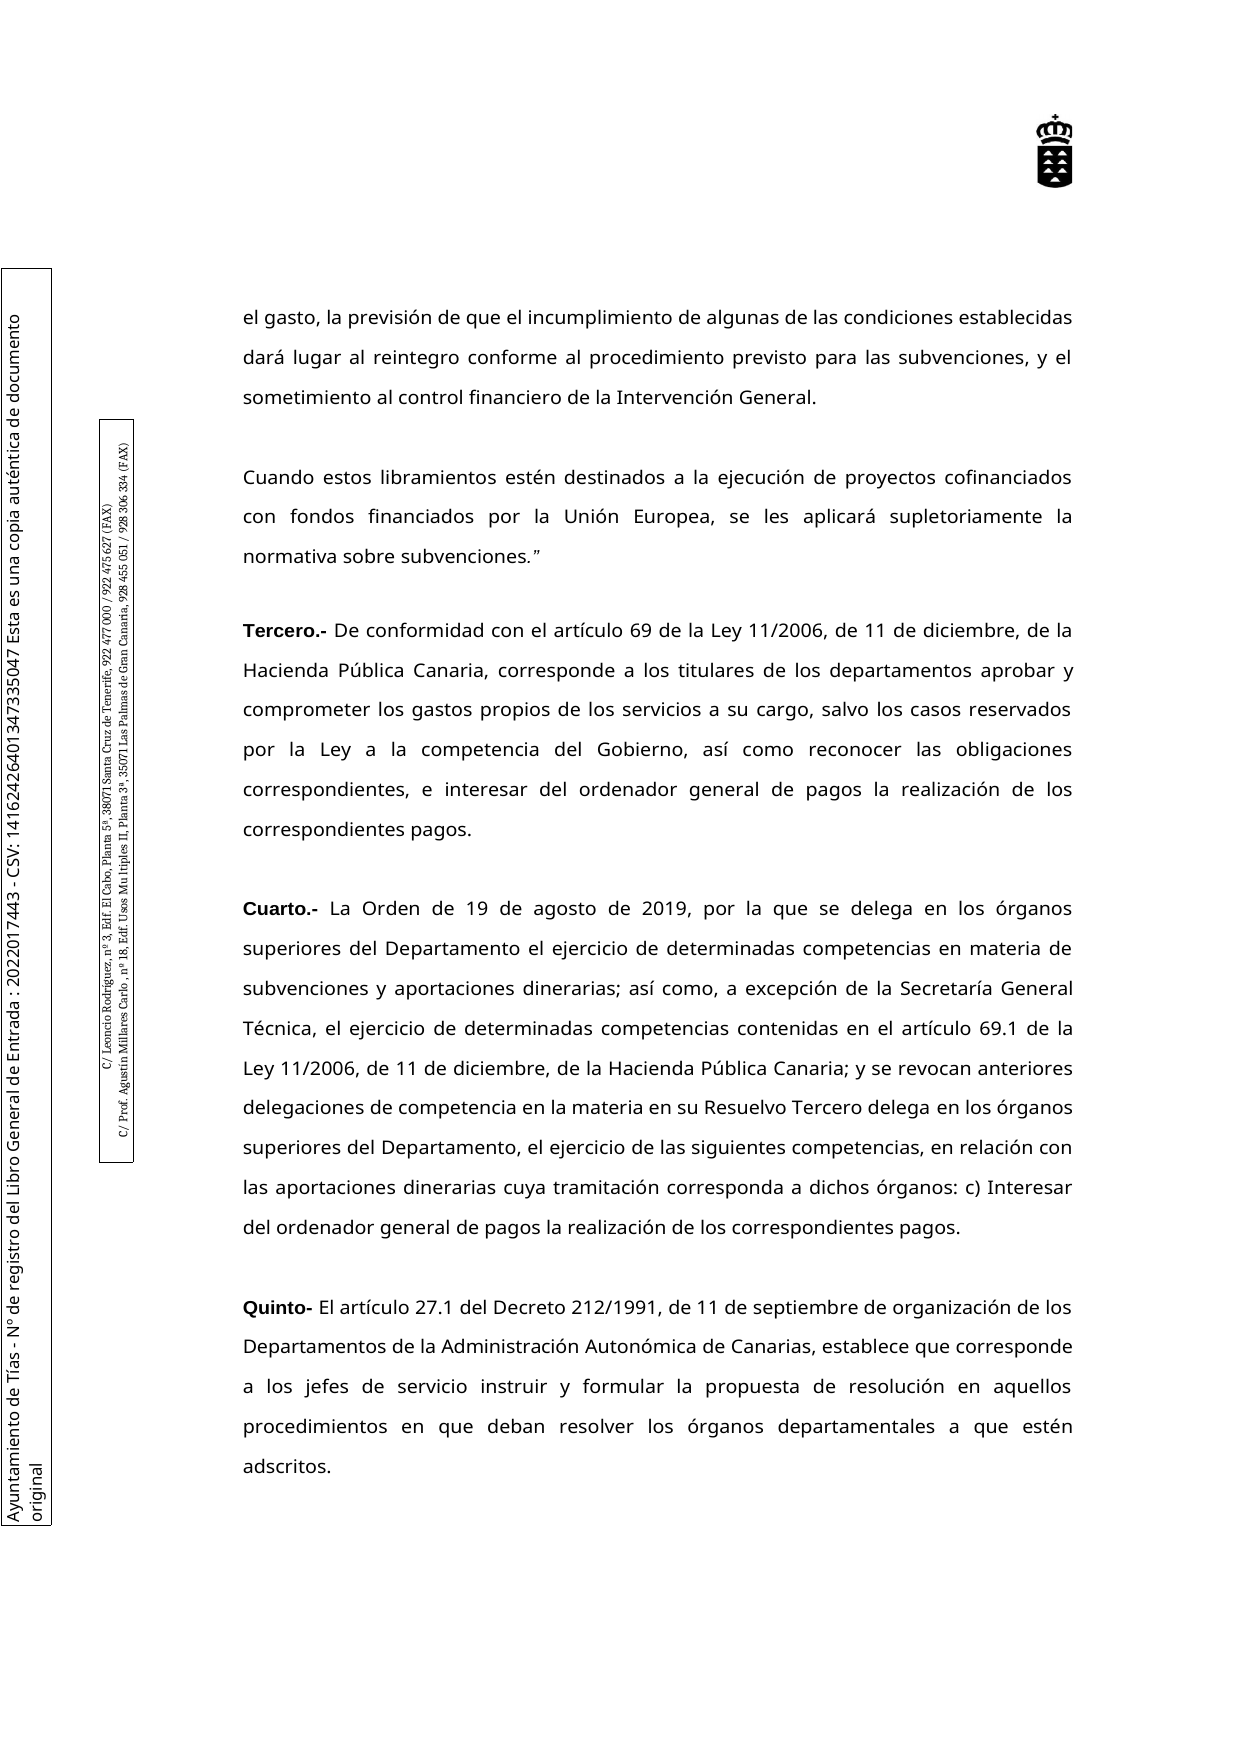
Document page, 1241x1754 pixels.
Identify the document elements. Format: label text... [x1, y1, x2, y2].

text el gasto, la previsión de que el incumplimiento de algunas de las condiciones establecidas dará lugar al reintegro conforme al procedimiento previsto para las subvenciones, y el sometimiento al control financiero de la Intervención General. [243, 304, 1073, 410]
picture [1036, 114, 1073, 188]
text C/ Leoncio Rodrí+guez, nº 3, Edf. El Cabo, Planta 5ª, 38071 Santa Cruz de Tenerife, 922 477 000 / 922 475 627 (FAX) [100, 428, 114, 1159]
text Ayuntamiento de Tías - Nº de registro del Libro General de Entrada : 2022017443 - CSV: 14162426401347335047 Esta es una copia auténtica de documento original [2, 270, 47, 1525]
text Cuando estos libramientos estén destinados a la ejecución de proyectos cofinanciados con fondos financiados por la Unión Europea, se les aplicará supletoriamente la normativa sobre subvenciones.” [243, 464, 1073, 569]
text Tercero.- De conformidad con el artículo 69 de la Ley 11/2006, de 11 de diciembre, de la Hacienda Pública Canaria, corresponde a los titulares de los departamentos aprobar y comprometer los gastos propios de los servicios a su cargo, salvo los casos reservados por la Ley a la competencia del Gobierno, así como reconocer las obligaciones correspondientes, e interesar del ordenador general de pagos la realización de los correspondientes pagos. [243, 617, 1073, 842]
text Quinto- El artículo 27.1 del Decreto 212/1991, de 11 de septiembre de organización de los Departamentos de la Administración Autonómica de Canarias, establece que corresponde a los jefes de servicio instruir y formular la propuesta de resolución en aquellos procedimientos en que deban resolver los órganos departamentales a que estén adscritos. [243, 1294, 1073, 1479]
text C/ Prof. Agustí+n Millares Carlo+ , nº 18, Edf. Usos Mu+ ltiples II, Planta 3ª, 35071 Las Palmas de Gran Canaria, 928 455 051 / 928 306 334 (FAX) [116, 422, 131, 1159]
text Cuarto.- La Orden de 19 de agosto de 2019, por la que se delega en los órganos superiores del Departamento el ejercicio de determinadas competencias en materia de subvenciones y aportaciones dinerarias; así como, a excepción de la Secretaría General Técnica, el ejercicio de determinadas competencias contenidas en el artículo 69.1 de la Ley 11/2006, de 11 de diciembre, de la Hacienda Pública Canaria; y se revocan anteriores delegaciones de competencia en la materia en su Resuelvo Tercero delega en los órganos superiores del Departamento, el ejercicio de las siguientes competencias, en relación con las aportaciones dinerarias cuya tramitación corresponda a dichos órganos: c) Interesar del ordenador general de pagos la realización de los correspondientes pagos. [243, 896, 1073, 1239]
